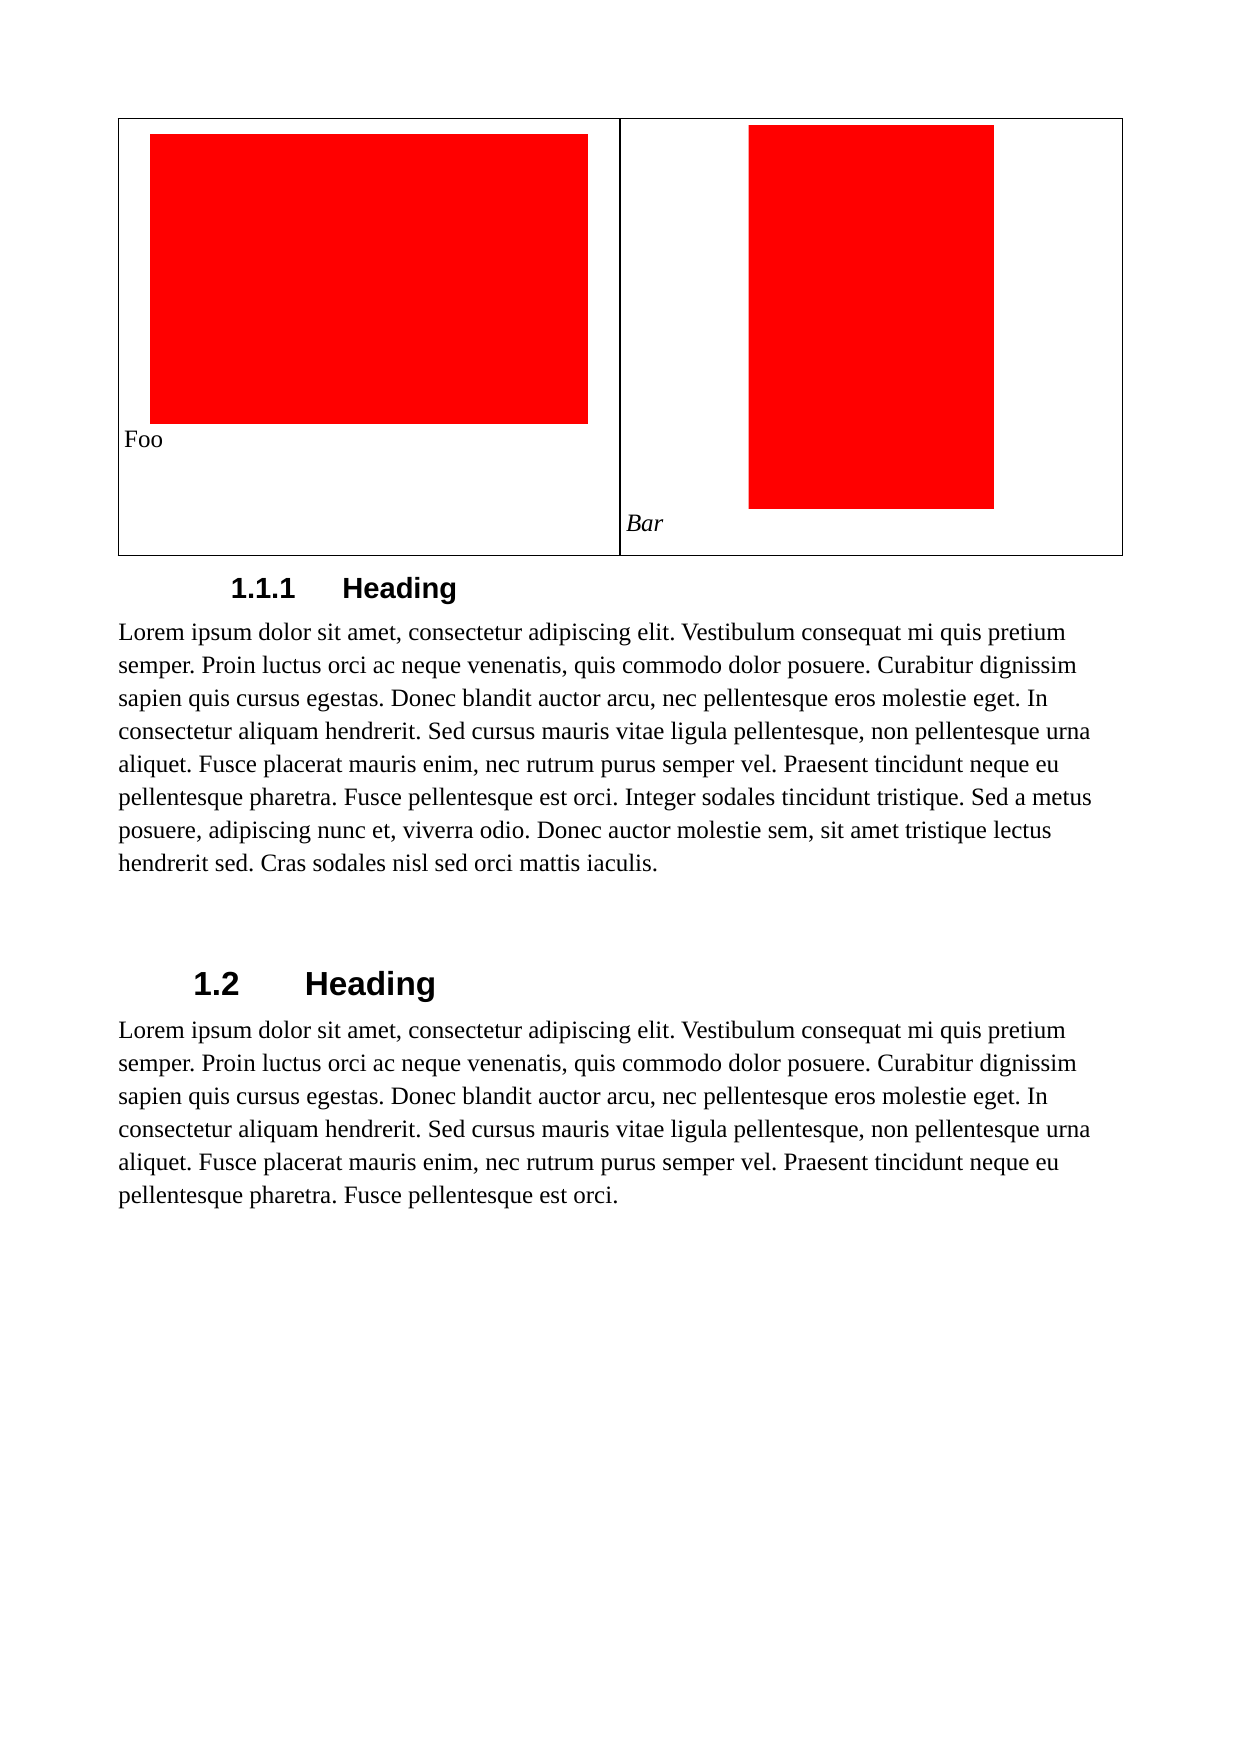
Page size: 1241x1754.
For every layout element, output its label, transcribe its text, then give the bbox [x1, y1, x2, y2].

picture [748, 125, 994, 509]
text Lorem ipsum dolor sit amet, consectetur adipiscing elit. Vestibulum consequat mi quis pretium semper. Proin luctus orci ac neque venenatis, quis commodo dolor posuere. Curabitur dignissim sapien quis cursus egestas. Donec blandit auctor arcu, nec pellentesque eros molestie eget. In consectetur aliquam hendrerit. Sed cursus mauris vitae ligula pellentesque, non pellentesque urna aliquet. Fusce placerat mauris enim, nec rutrum purus semper vel. Praesent tincidunt neque eu pellentesque pharetra. Fusce pellentesque est orci. [118, 1015, 1122, 1209]
subtitle Heading [231, 571, 1122, 604]
subtitle Heading [193, 964, 1122, 1002]
text Lorem ipsum dolor sit amet, consectetur adipiscing elit. Vestibulum consequat mi quis pretium semper. Proin luctus orci ac neque venenatis, quis commodo dolor posuere. Curabitur dignissim sapien quis cursus egestas. Donec blandit auctor arcu, nec pellentesque eros molestie eget. In consectetur aliquam hendrerit. Sed cursus mauris vitae ligula pellentesque, non pellentesque urna aliquet. Fusce placerat mauris enim, nec rutrum purus semper vel. Praesent tincidunt neque eu pellentesque pharetra. Fusce pellentesque est orci. Integer sodales tincidunt tristique. Sed a metus posuere, adipiscing nunc et, viverra odio. Donec auctor molestie sem, sit amet tristique lectus hendrerit sed. Cras sodales nisl sed orci mattis iaculis. [118, 617, 1122, 877]
picture [150, 134, 588, 424]
table_cell Foo [119, 119, 619, 555]
table_cell Bar [621, 119, 1122, 555]
